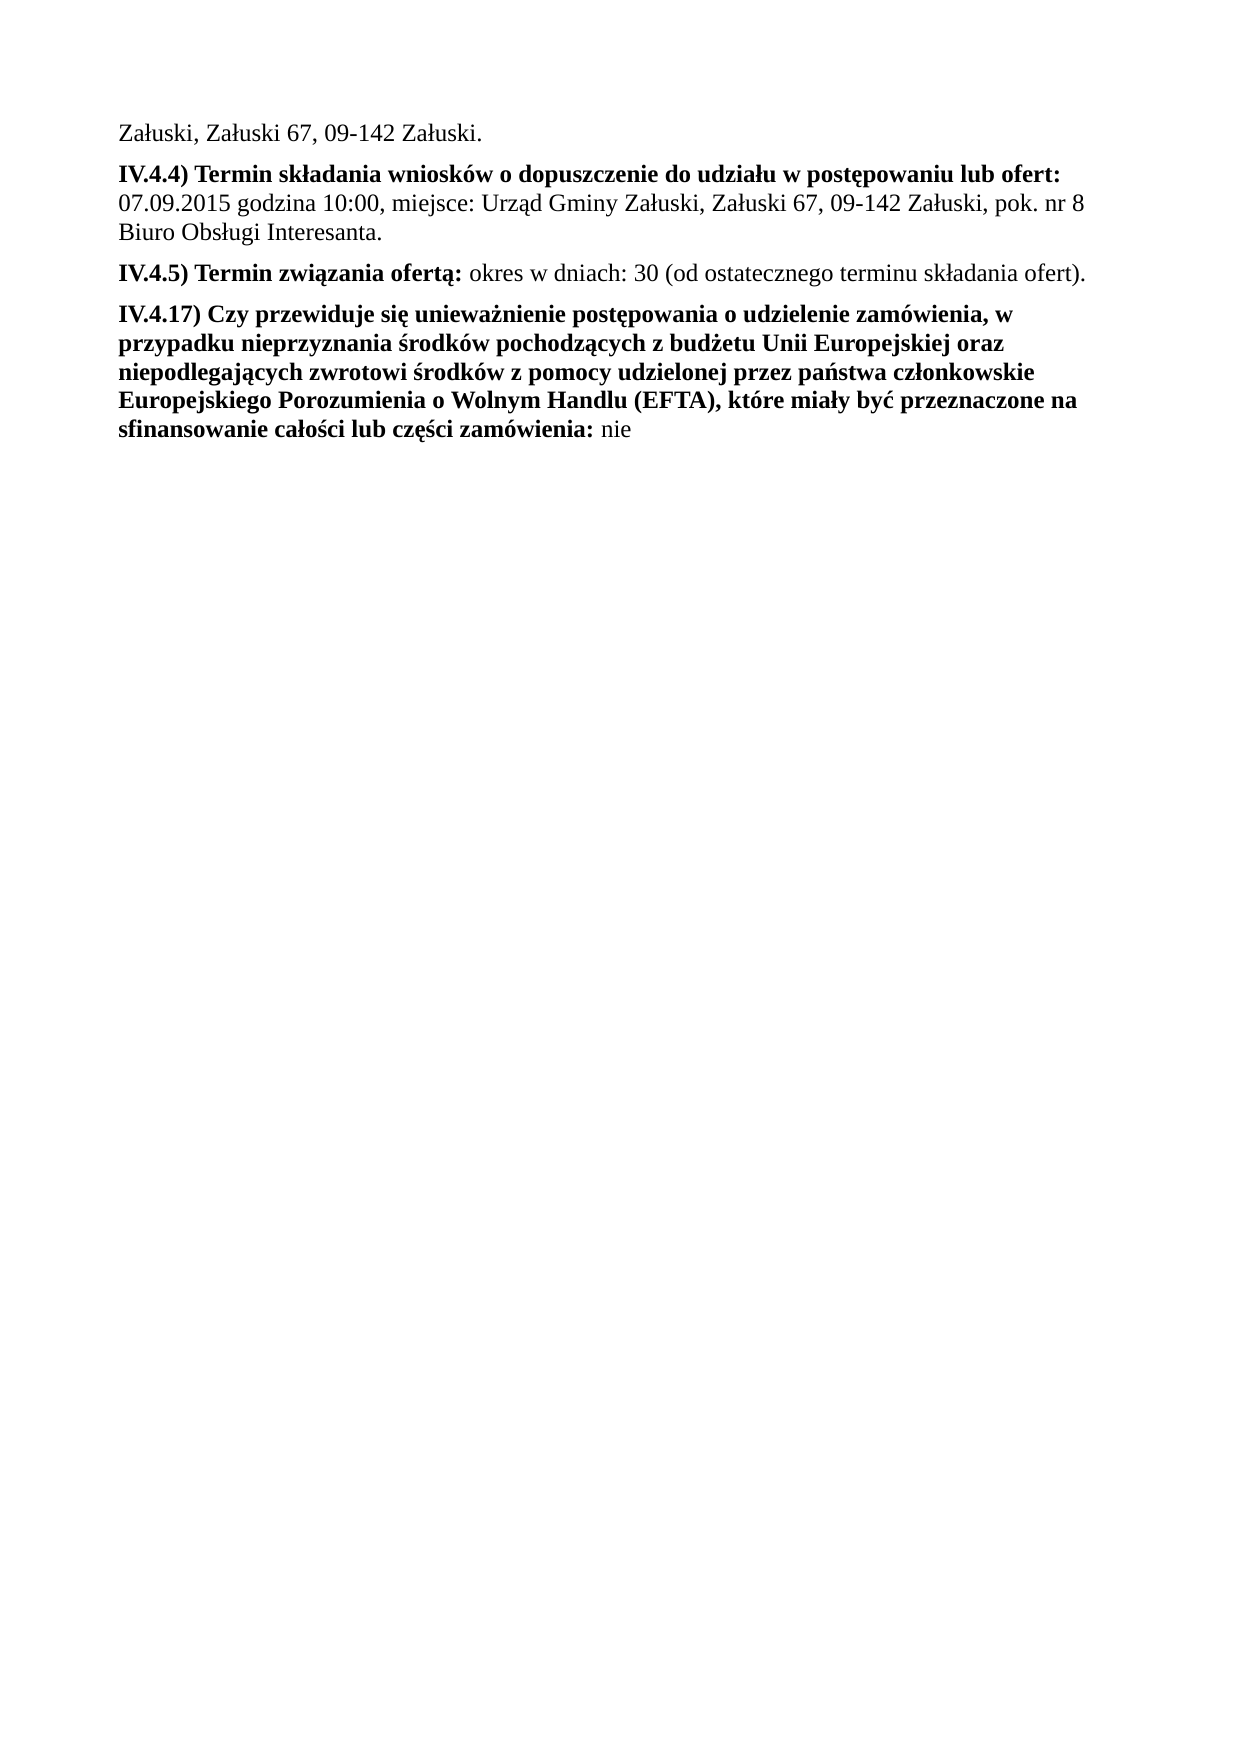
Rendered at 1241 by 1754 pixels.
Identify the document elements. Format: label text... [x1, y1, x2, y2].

text IV.4.5) Termin związania ofertą: okres w dniach: 30 (od ostatecznego terminu składania ofert). [118, 258, 1122, 287]
text IV.4.4) Termin składania wniosków o dopuszczenie do udziału w postępowaniu lub ofert: 07.09.2015 godzina 10:00, miejsce: Urząd Gminy Załuski, Załuski 67, 09-142 Załuski, pok. nr 8 Biuro Obsługi Interesanta. [118, 159, 1122, 246]
text IV.4.17) Czy przewiduje się unieważnienie postępowania o udzielenie zamówienia, w przypadku nieprzyznania środków pochodzących z budżetu Unii Europejskiej oraz niepodlegających zwrotowi środków z pomocy udzielonej przez państwa członkowskie Europejskiego Porozumienia o Wolnym Handlu (EFTA), które miały być przeznaczone na sfinansowanie całości lub części zamówienia: nie [118, 299, 1122, 443]
text Załuski, Załuski 67, 09-142 Załuski. [118, 118, 1122, 147]
